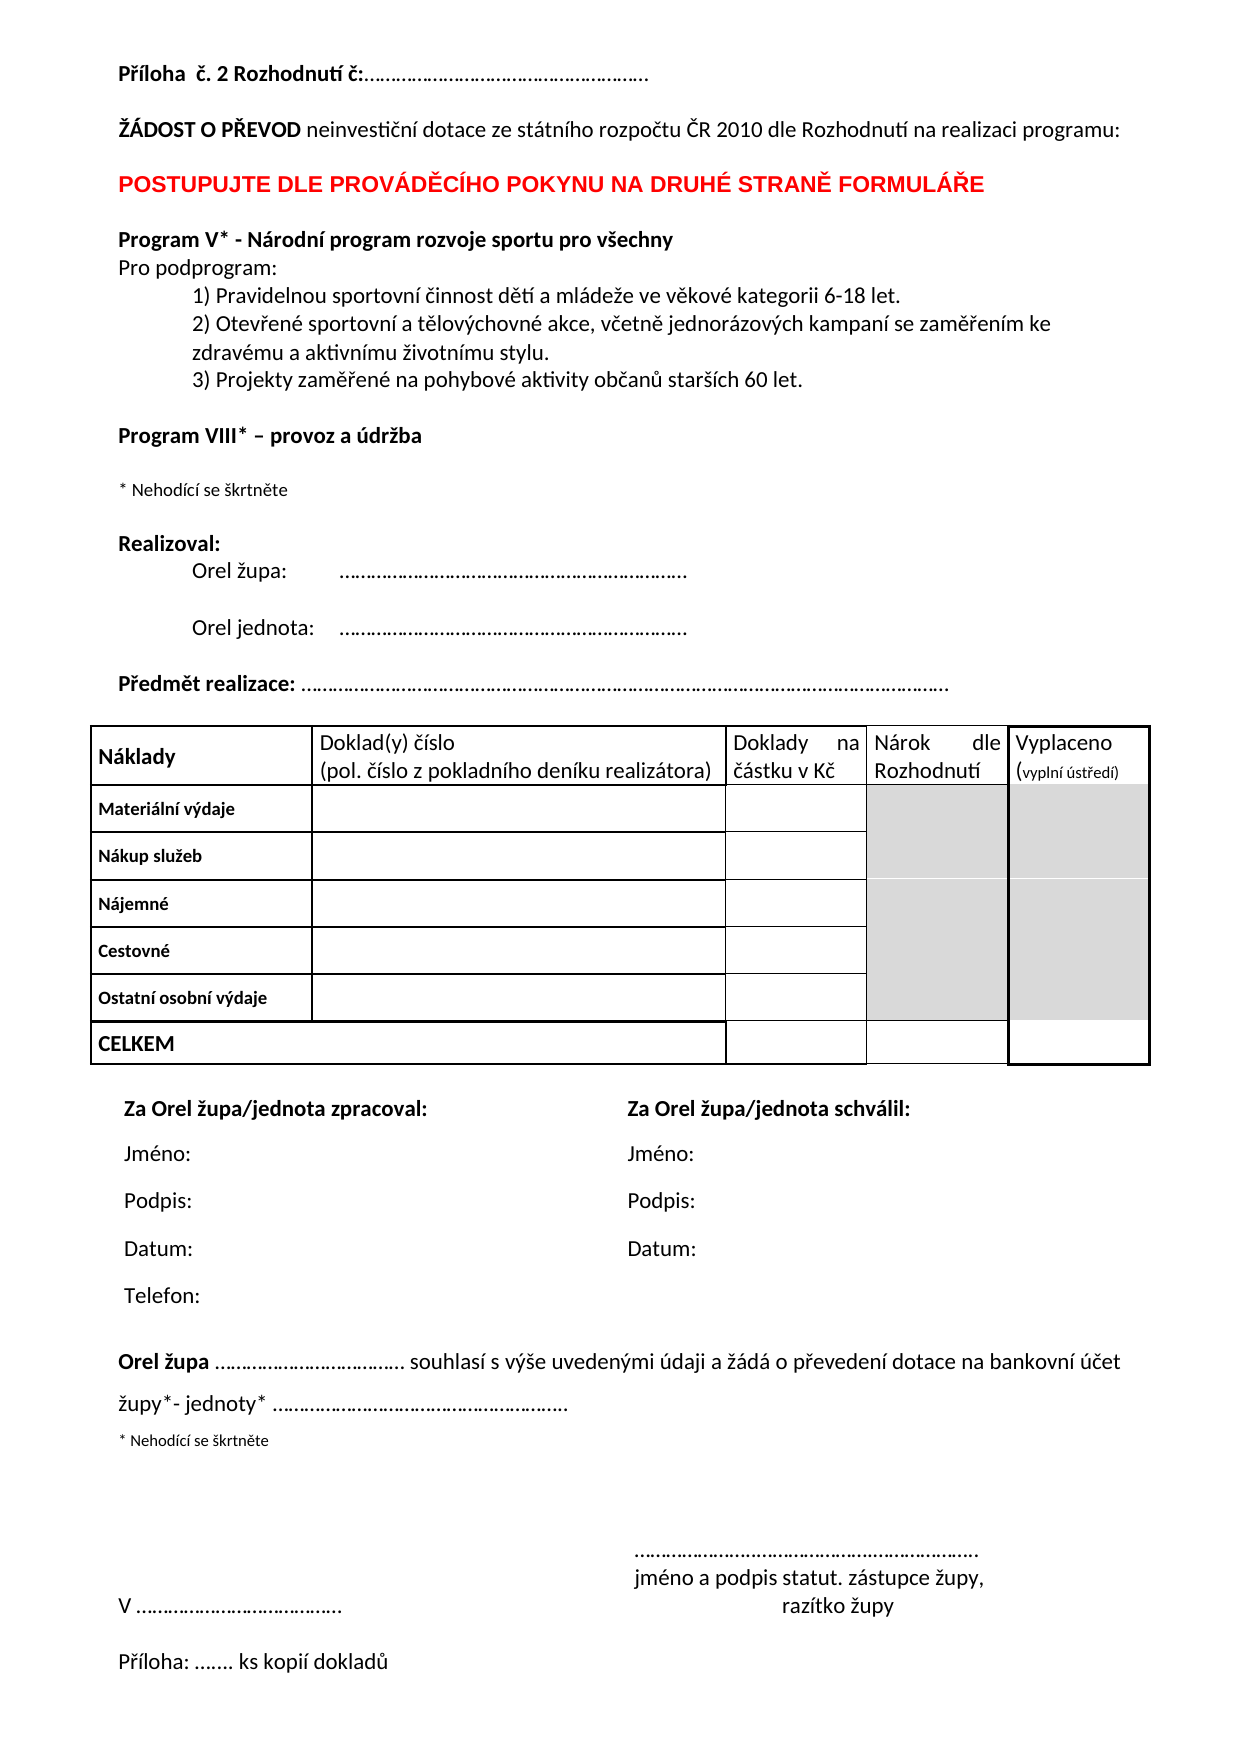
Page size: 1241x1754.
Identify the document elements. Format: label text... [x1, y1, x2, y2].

text 3) Projekty zaměřené na pohybové aktivity občanů starších 60 let. [192, 366, 1122, 394]
table_cell [709, 1224, 1122, 1271]
table_cell [621, 1271, 709, 1319]
table_header Doklady na částku v Kč [727, 727, 866, 784]
table_cell [218, 1177, 621, 1224]
text jméno a podpis statut. zástupce župy, [118, 1563, 1122, 1591]
table_cell [218, 1271, 621, 1319]
table_cell Nákup služeb [92, 833, 311, 878]
table_cell Datum: [621, 1224, 709, 1271]
table_cell [726, 785, 866, 831]
table_cell Ostatní osobní výdaje [92, 975, 311, 1020]
table_cell [1010, 831, 1148, 878]
table_cell [1010, 973, 1148, 1020]
table_cell [313, 833, 725, 878]
table_header Doklad(y) číslo (pol. číslo z pokladního deníku realizátora) [313, 727, 725, 784]
text * Nehodící se škrtněte [118, 1431, 1122, 1451]
table_header Za Orel župa/jednota zpracoval: [118, 1094, 621, 1129]
text Příloha: ….... ks kopií dokladů [118, 1647, 1122, 1675]
table_cell [867, 973, 1007, 1020]
subtitle Program V* - Národní program rozvoje sportu pro všechny [118, 226, 1122, 253]
table_cell Podpis: [118, 1177, 218, 1224]
table_cell [218, 1130, 621, 1177]
table_cell [709, 1177, 1122, 1224]
table_cell [313, 786, 725, 831]
text …………………..………………….……………….. [118, 1535, 1122, 1563]
text POSTUPUJTE DLE PROVÁDĚCÍHO POKYNU NA DRUHÉ STRANĚ FORMULÁŘE [118, 171, 1122, 197]
table_cell [867, 831, 1007, 878]
table_cell [709, 1271, 1122, 1319]
table_header Náklady [92, 727, 311, 784]
table_cell [867, 1021, 1007, 1063]
text Orel župa: ………………………………………………………… [192, 557, 1122, 585]
text Program VIII* – provoz a údržba [118, 422, 1122, 450]
table_cell [1010, 1020, 1148, 1063]
table_cell [313, 928, 725, 973]
subtitle ŽÁDOST O PŘEVOD neinvestiční dotace ze státního rozpočtu ČR 2010 dle Rozhodnutí na realizaci programu: [118, 115, 1122, 143]
table_cell Nájemné [92, 881, 311, 926]
table_cell [726, 832, 866, 878]
table_cell [726, 880, 866, 926]
text Realizoval: [118, 529, 1122, 557]
table_cell [313, 881, 725, 926]
text Předmět realizace: …………………………………………………………………………………………………………… [118, 669, 1122, 697]
table_cell [867, 785, 1007, 831]
text V ………………………………… razítko župy [118, 1591, 1122, 1619]
text Orel jednota: ………………………………………………………… [192, 613, 1122, 641]
table_cell Jméno: [118, 1130, 218, 1177]
table_cell [727, 1021, 866, 1063]
table_header Nárok dle Rozhodnutí [867, 726, 1007, 784]
table_cell [218, 1224, 621, 1271]
text 2) Otevřené sportovní a tělovýchovné akce, včetně jednorázových kampaní se zaměřením ke zdravému a aktivnímu životnímu stylu. [192, 309, 1122, 366]
text 1) Pravidelnou sportovní činnost dětí a mládeže ve věkové kategorii 6-18 let. [192, 282, 1122, 309]
table_cell [1010, 926, 1148, 973]
table_cell Podpis: [621, 1177, 709, 1224]
text * Nehodící se škrtněte [118, 478, 1122, 501]
table_cell [709, 1130, 1122, 1177]
table_cell [726, 974, 866, 1020]
table_cell [867, 926, 1007, 973]
table_cell Materiální výdaje [92, 786, 311, 831]
table_cell Cestovné [92, 928, 311, 973]
table_header Vyplaceno (vyplní ústředí) [1010, 728, 1148, 784]
table_cell CELKEM [92, 1023, 725, 1063]
text Orel župa ……………………………… souhlasí s výše uvedenými údaji a žádá o převedení dotace na bankovní účet župy*- jednoty* ……………………………………………….. [118, 1347, 1122, 1417]
subtitle Příloha č. 2 Rozhodnutí č:……………………………………………… [118, 59, 1122, 87]
table_cell [313, 975, 725, 1020]
table_cell [1010, 784, 1148, 831]
table_cell [726, 927, 866, 973]
text Pro podprogram: [118, 253, 1122, 282]
table_cell Datum: [118, 1224, 218, 1271]
table_cell Jméno: [621, 1130, 709, 1177]
table_header Za Orel župa/jednota schválil: [621, 1094, 1122, 1129]
table_cell [867, 879, 1007, 926]
table_cell [1010, 879, 1148, 926]
table_cell Telefon: [118, 1271, 218, 1319]
